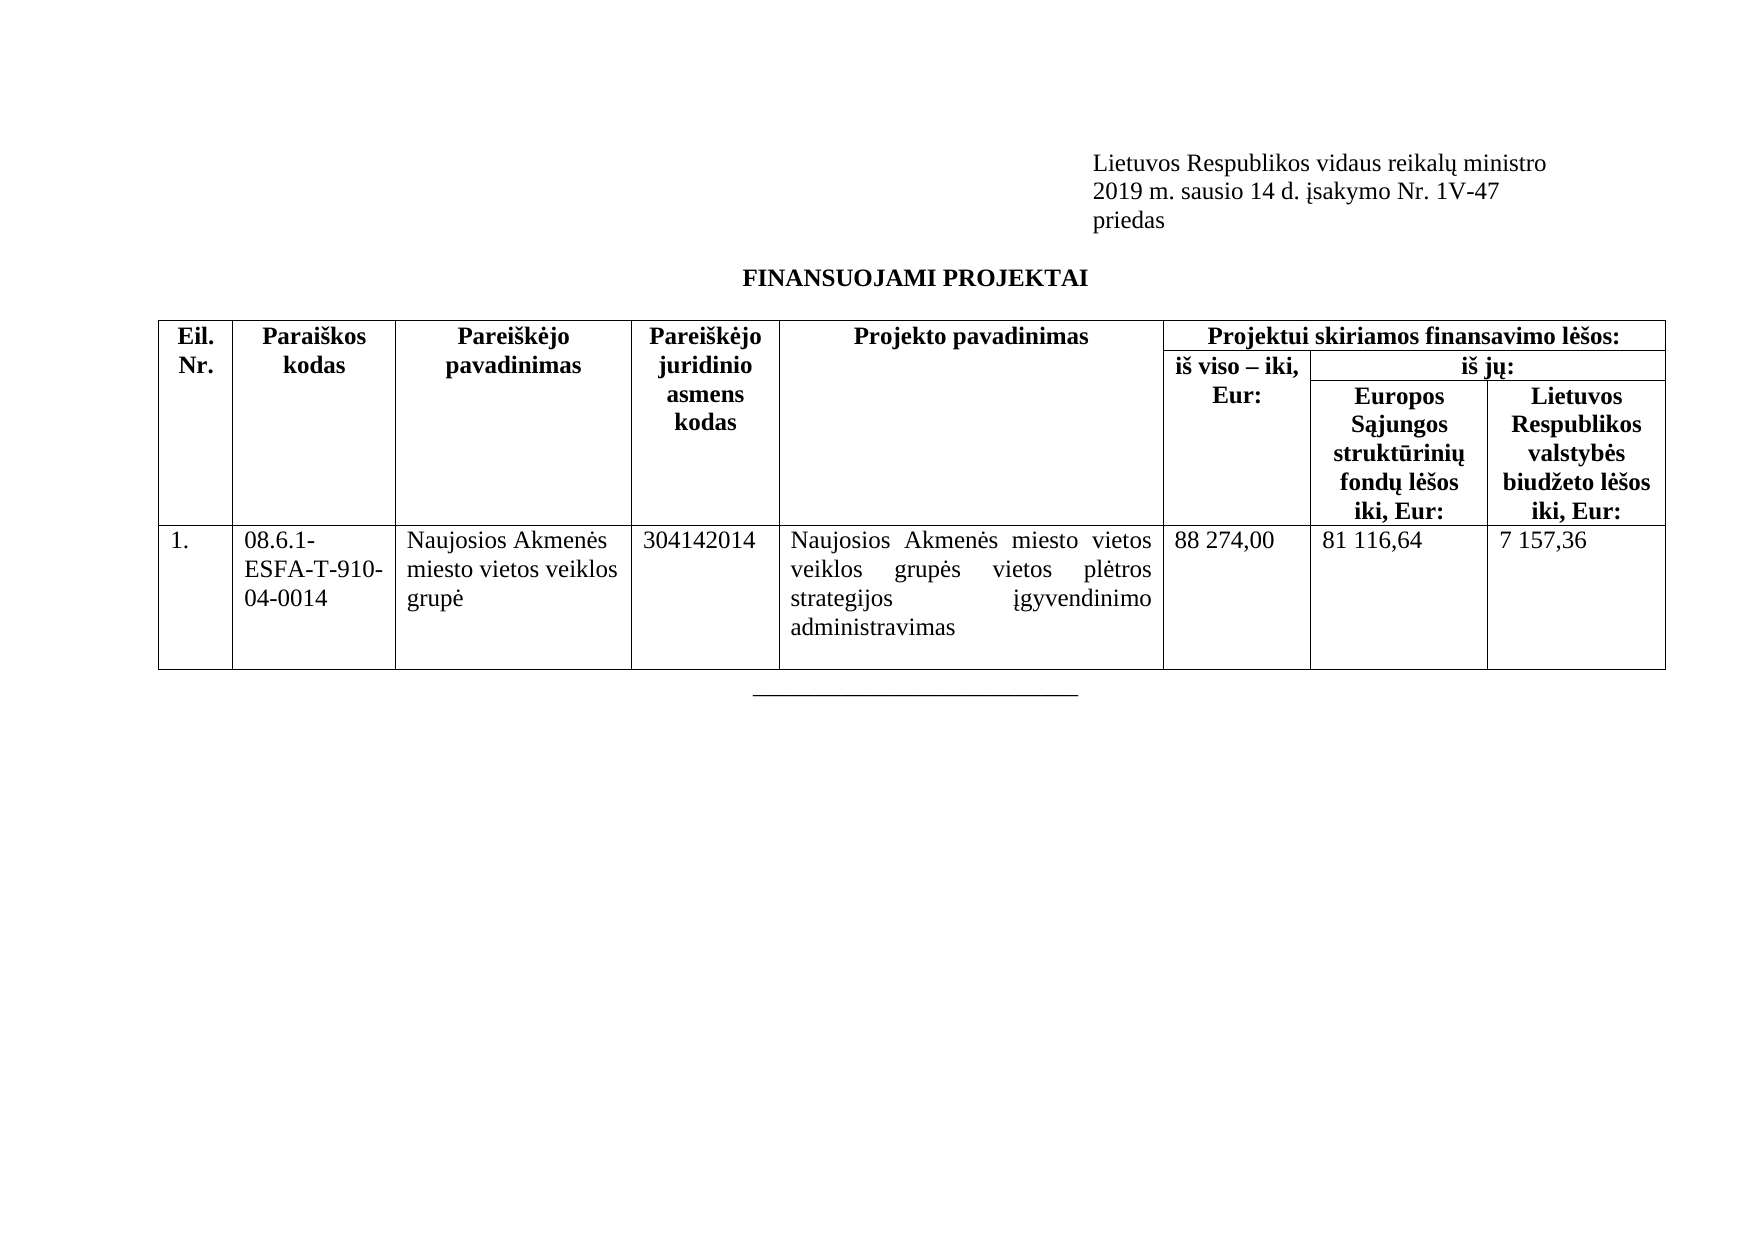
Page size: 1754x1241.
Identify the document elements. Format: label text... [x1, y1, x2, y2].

table_cell 08.6.1-ESFA-T-910-04-0014 [233, 526, 395, 669]
table_cell iš viso – iki, Eur: [1164, 351, 1310, 524]
table_cell 304142014 [632, 526, 779, 669]
table_cell 7 157,36 [1488, 526, 1665, 669]
table_cell 1. [159, 526, 232, 669]
text FINANSUOJAMI PROJEKTAI [148, 263, 1683, 291]
table_header Paraiškos kodas [233, 321, 395, 524]
table_header Pareiškėjo pavadinimas [396, 321, 631, 524]
table_header Eil. Nr. [159, 321, 232, 524]
table_cell iš jų: [1311, 351, 1665, 380]
table_header Projektui skiriamos finansavimo lėšos: [1164, 321, 1665, 350]
table_header Pareiškėjo juridinio asmens kodas [632, 321, 779, 524]
table_cell Naujosios Akmenės miesto vietos veiklos grupė [396, 526, 631, 669]
table_cell Europos Sąjungos struktūrinių fondų lėšos iki, Eur: [1311, 381, 1487, 524]
text __________________________ [148, 670, 1683, 699]
text priedas [1093, 205, 1683, 234]
text Lietuvos Respublikos vidaus reikalų ministro [1093, 148, 1683, 176]
table_cell Naujosios Akmenės miesto vietos veiklos grupės vietos plėtros strategijos įgyvendinimo administravimas [780, 526, 1163, 669]
text 2019 m. sausio 14 d. įsakymo Nr. 1V-47 [1093, 176, 1683, 205]
table_cell 81 116,64 [1311, 526, 1487, 669]
table_header Projekto pavadinimas [780, 321, 1163, 524]
table_cell 88 274,00 [1164, 526, 1310, 669]
table_cell Lietuvos Respublikos valstybės biudžeto lėšos iki, Eur: [1488, 381, 1665, 524]
